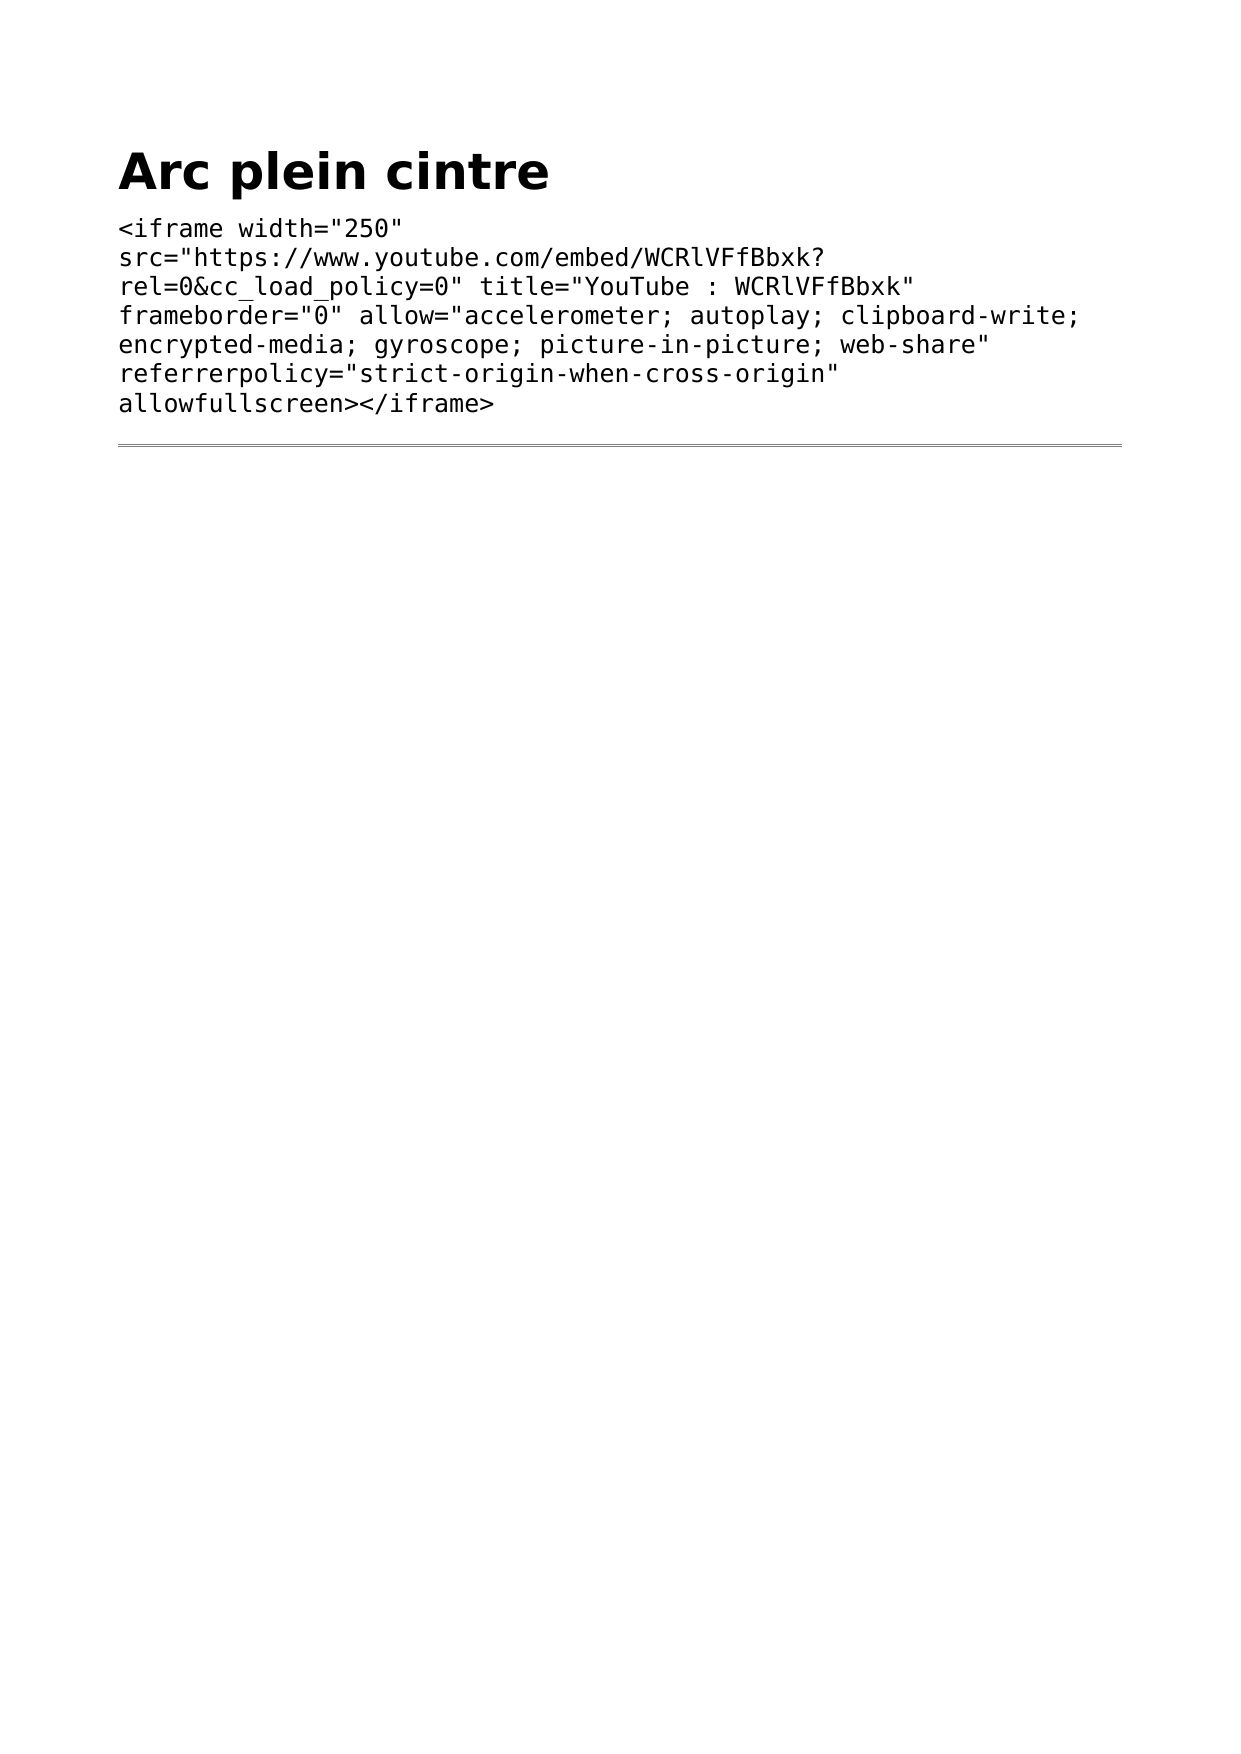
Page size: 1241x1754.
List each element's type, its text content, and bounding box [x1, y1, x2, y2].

text <iframe width="250" src="https://www.youtube.com/embed/WCRlVFfBbxk?rel=0&cc_load_policy=0" title="YouTube : WCRlVFfBbxk" frameborder="0" allow="accelerometer; autoplay; clipboard-write; encrypted-media; gyroscope; picture-in-picture; web-share" referrerpolicy="strict-origin-when-cross-origin" allowfullscreen></iframe> [118, 214, 1122, 418]
subtitle Arc plein cintre [118, 143, 1122, 201]
